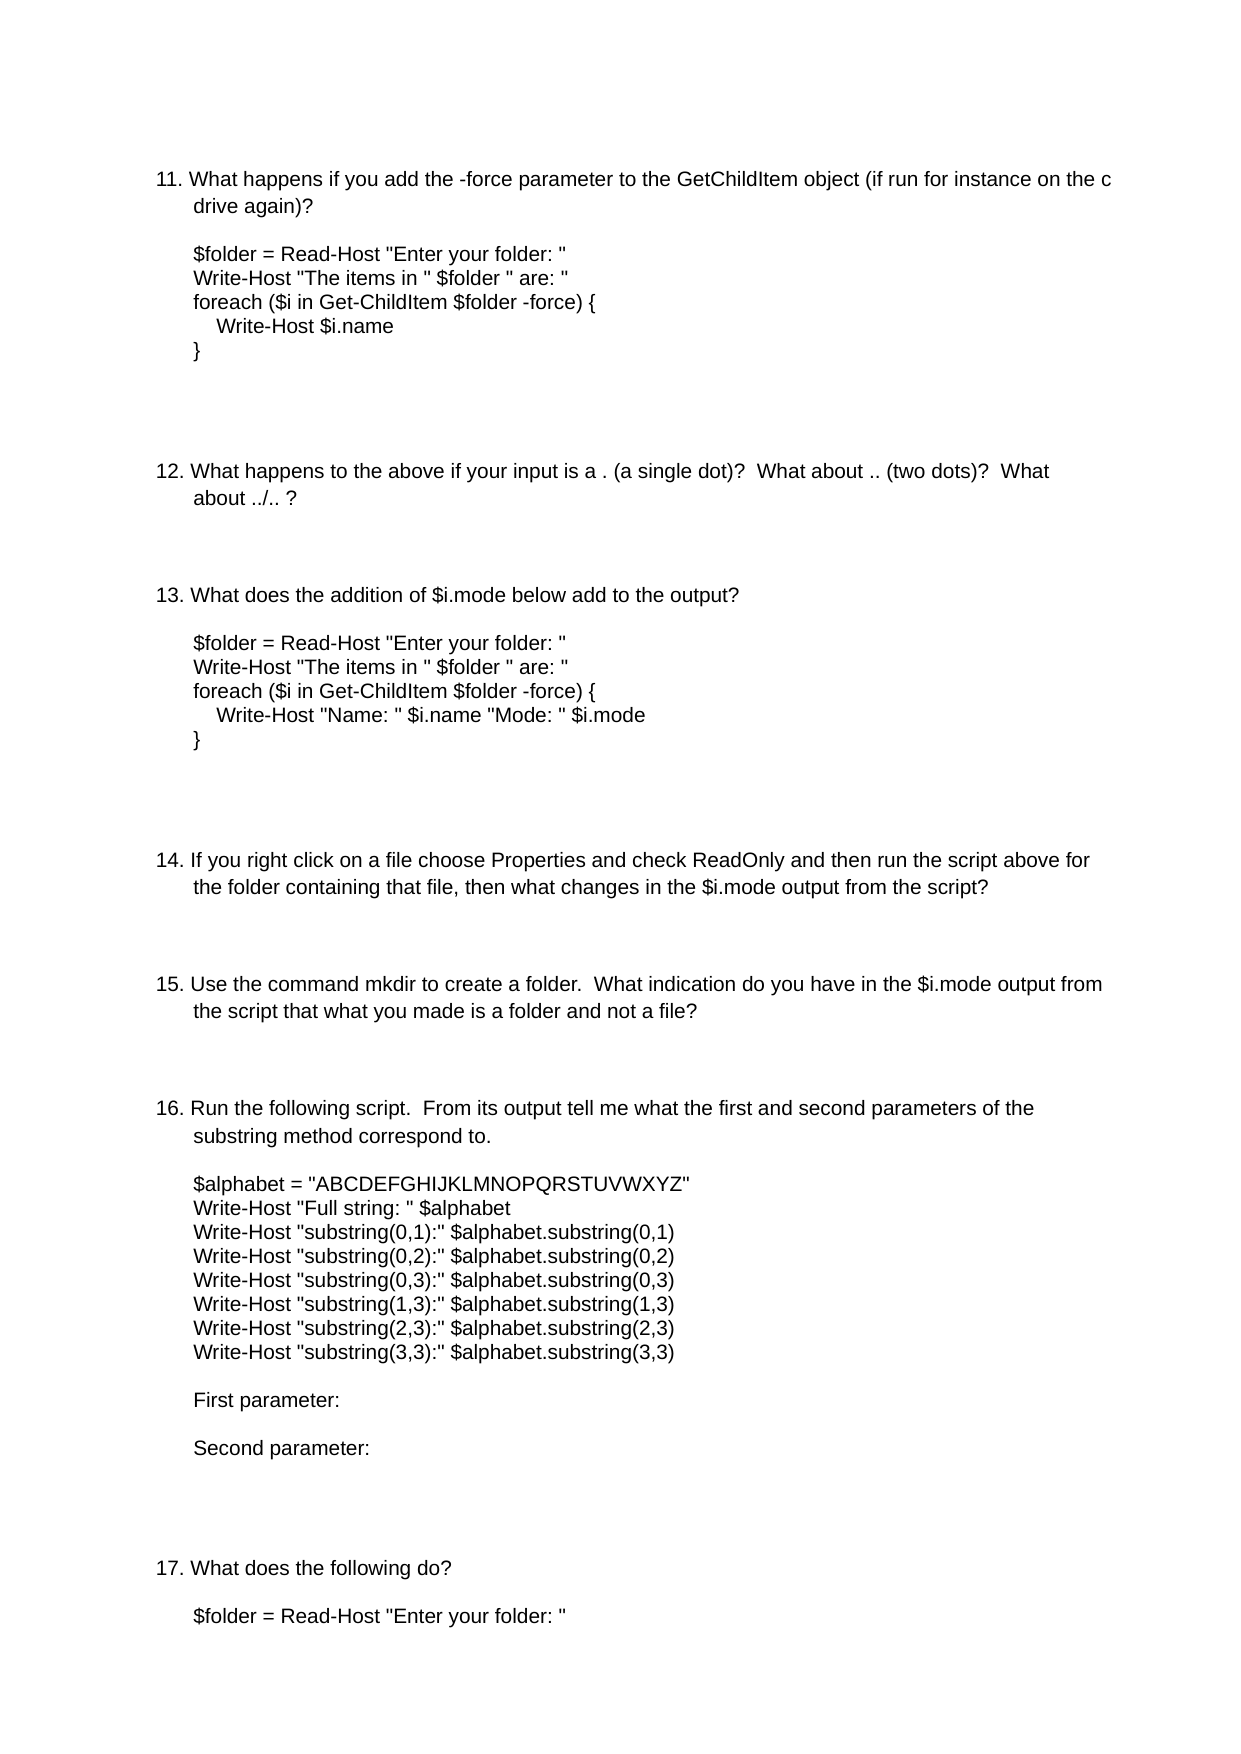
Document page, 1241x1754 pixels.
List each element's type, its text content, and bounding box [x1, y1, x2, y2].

text } [193, 338, 1122, 362]
text First parameter: [193, 1387, 1122, 1411]
text Write-Host "substring(2,3):" $alphabet.substring(2,3) [193, 1316, 1122, 1339]
text 17. What does the following do? [156, 1556, 1122, 1580]
text Second parameter: [193, 1435, 1122, 1459]
text 16. Run the following script. From its output tell me what the first and second parameters of the substring method correspond to. [156, 1096, 1122, 1147]
text Write-Host "substring(0,1):" $alphabet.substring(0,1) [193, 1220, 1122, 1244]
text $folder = Read-Host "Enter your folder: " [193, 242, 1122, 266]
text $alphabet = "ABCDEFGHIJKLMNOPQRSTUVWXYZ" [193, 1172, 1122, 1196]
text 14. If you right click on a file choose Properties and check ReadOnly and then run the script above for the folder containing that file, then what changes in the $i.mode output from the script? [156, 848, 1122, 899]
text } [193, 727, 1122, 751]
text Write-Host "substring(0,3):" $alphabet.substring(0,3) [193, 1268, 1122, 1292]
text 11. What happens if you add the -force parameter to the GetChildItem object (if run for instance on the c drive again)? [156, 166, 1122, 218]
text foreach ($i in Get-ChildItem $folder -force) { [193, 679, 1122, 703]
text Write-Host "substring(3,3):" $alphabet.substring(3,3) [193, 1339, 1122, 1363]
text 12. What happens to the above if your input is a . (a single dot)? What about .. (two dots)? What about ../.. ? [156, 459, 1122, 510]
text foreach ($i in Get-ChildItem $folder -force) { [193, 290, 1122, 314]
text Write-Host "Full string: " $alphabet [193, 1196, 1122, 1220]
text 15. Use the command mkdir to create a folder. What indication do you have in the $i.mode output from the script that what you made is a folder and not a file? [156, 972, 1122, 1023]
text $folder = Read-Host "Enter your folder: " [193, 1604, 1122, 1628]
text Write-Host $i.name [193, 314, 1122, 338]
text 13. What does the addition of $i.mode below add to the output? [156, 583, 1122, 607]
text Write-Host "substring(0,2):" $alphabet.substring(0,2) [193, 1244, 1122, 1268]
text Write-Host "Name: " $i.name "Mode: " $i.mode [193, 703, 1122, 727]
text $folder = Read-Host "Enter your folder: " [193, 631, 1122, 655]
text Write-Host "The items in " $folder " are: " [193, 266, 1122, 290]
text Write-Host "The items in " $folder " are: " [193, 655, 1122, 679]
text Write-Host "substring(1,3):" $alphabet.substring(1,3) [193, 1292, 1122, 1316]
